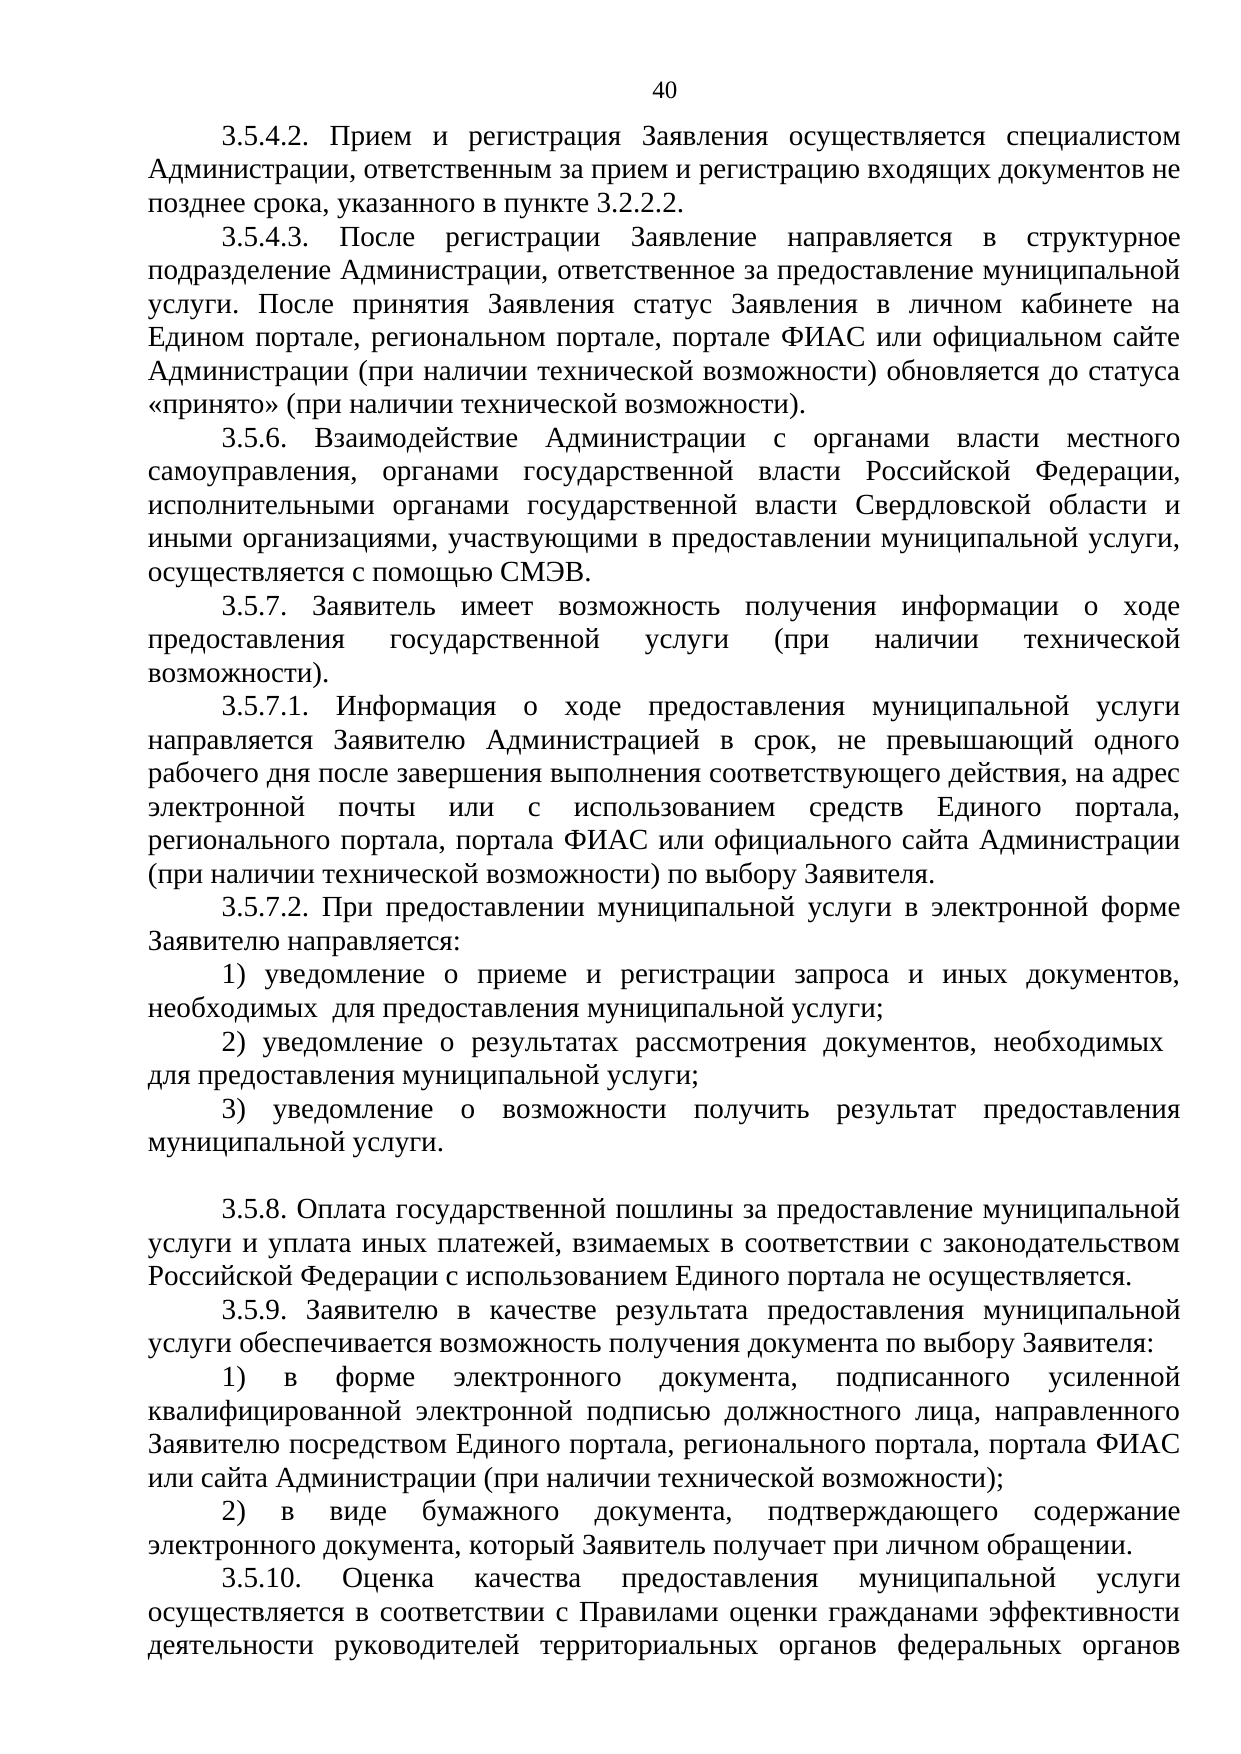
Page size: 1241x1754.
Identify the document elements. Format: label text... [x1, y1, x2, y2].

text 2) в виде бумажного документа, подтверждающего содержание электронного документа, который Заявитель получает при личном обращении. [148, 1493, 1181, 1560]
text 3) уведомление о возможности получить результат предоставления муниципальной услуги. [148, 1091, 1181, 1158]
text 3.5.7.2. При предоставлении муниципальной услуги в электронной форме Заявителю направляется: [148, 889, 1181, 957]
text 1) уведомление о приеме и регистрации запроса и иных документов, необходимых для предоставления муниципальной услуги; [148, 957, 1181, 1024]
text 2) уведомление о результатах рассмотрения документов, необходимых для предоставления муниципальной услуги; [148, 1024, 1181, 1091]
text 3.5.7. Заявитель имеет возможность получения информации о ходе предоставления государственной услуги (при наличии технической возможности). [148, 588, 1181, 688]
text 3.5.4.3. После регистрации Заявление направляется в структурное подразделение Администрации, ответственное за предоставление муниципальной услуги. После принятия Заявления статус Заявления в личном кабинете на Едином портале, региональном портале, портале ФИАС или официальном сайте Администрации (при наличии технической возможности) обновляется до статуса «принято» (при наличии технической возможности). [148, 219, 1181, 420]
text 3.5.10. Оценка качества предоставления муниципальной услуги осуществляется в соответствии с Правилами оценки гражданами эффективности деятельности руководителей территориальных органов федеральных органов [148, 1560, 1181, 1661]
text 1) в форме электронного документа, подписанного усиленной квалифицированной электронной подписью должностного лица, направленного Заявителю посредством Единого портала, регионального портала, портала ФИАС или сайта Администрации (при наличии технической возможности); [148, 1359, 1181, 1493]
text 3.5.4.2. Прием и регистрация Заявления осуществляется специалистом Администрации, ответственным за прием и регистрацию входящих документов не позднее срока, указанного в пункте 3.2.2.2. [148, 118, 1181, 219]
text 3.5.6. Взаимодействие Администрации с органами власти местного самоуправления, органами государственной власти Российской Федерации, исполнительными органами государственной власти Свердловской области и иными организациями, участвующими в предоставлении муниципальной услуги, осуществляется с помощью СМЭВ. [148, 420, 1181, 588]
text 3.5.8. Оплата государственной пошлины за предоставление муниципальной услуги и уплата иных платежей, взимаемых в соответствии с законодательством Российской Федерации с использованием Единого портала не осуществляется. [148, 1191, 1181, 1292]
text 3.5.7.1. Информация о ходе предоставления муниципальной услуги направляется Заявителю Администрацией в срок, не превышающий одного рабочего дня после завершения выполнения соответствующего действия, на адрес электронной почты или с использованием средств Единого портала, регионального портала, портала ФИАС или официального сайта Администрации (при наличии технической возможности) по выбору Заявителя. [148, 688, 1181, 889]
text 3.5.9. Заявителю в качестве результата предоставления муниципальной услуги обеспечивается возможность получения документа по выбору Заявителя: [148, 1292, 1181, 1359]
